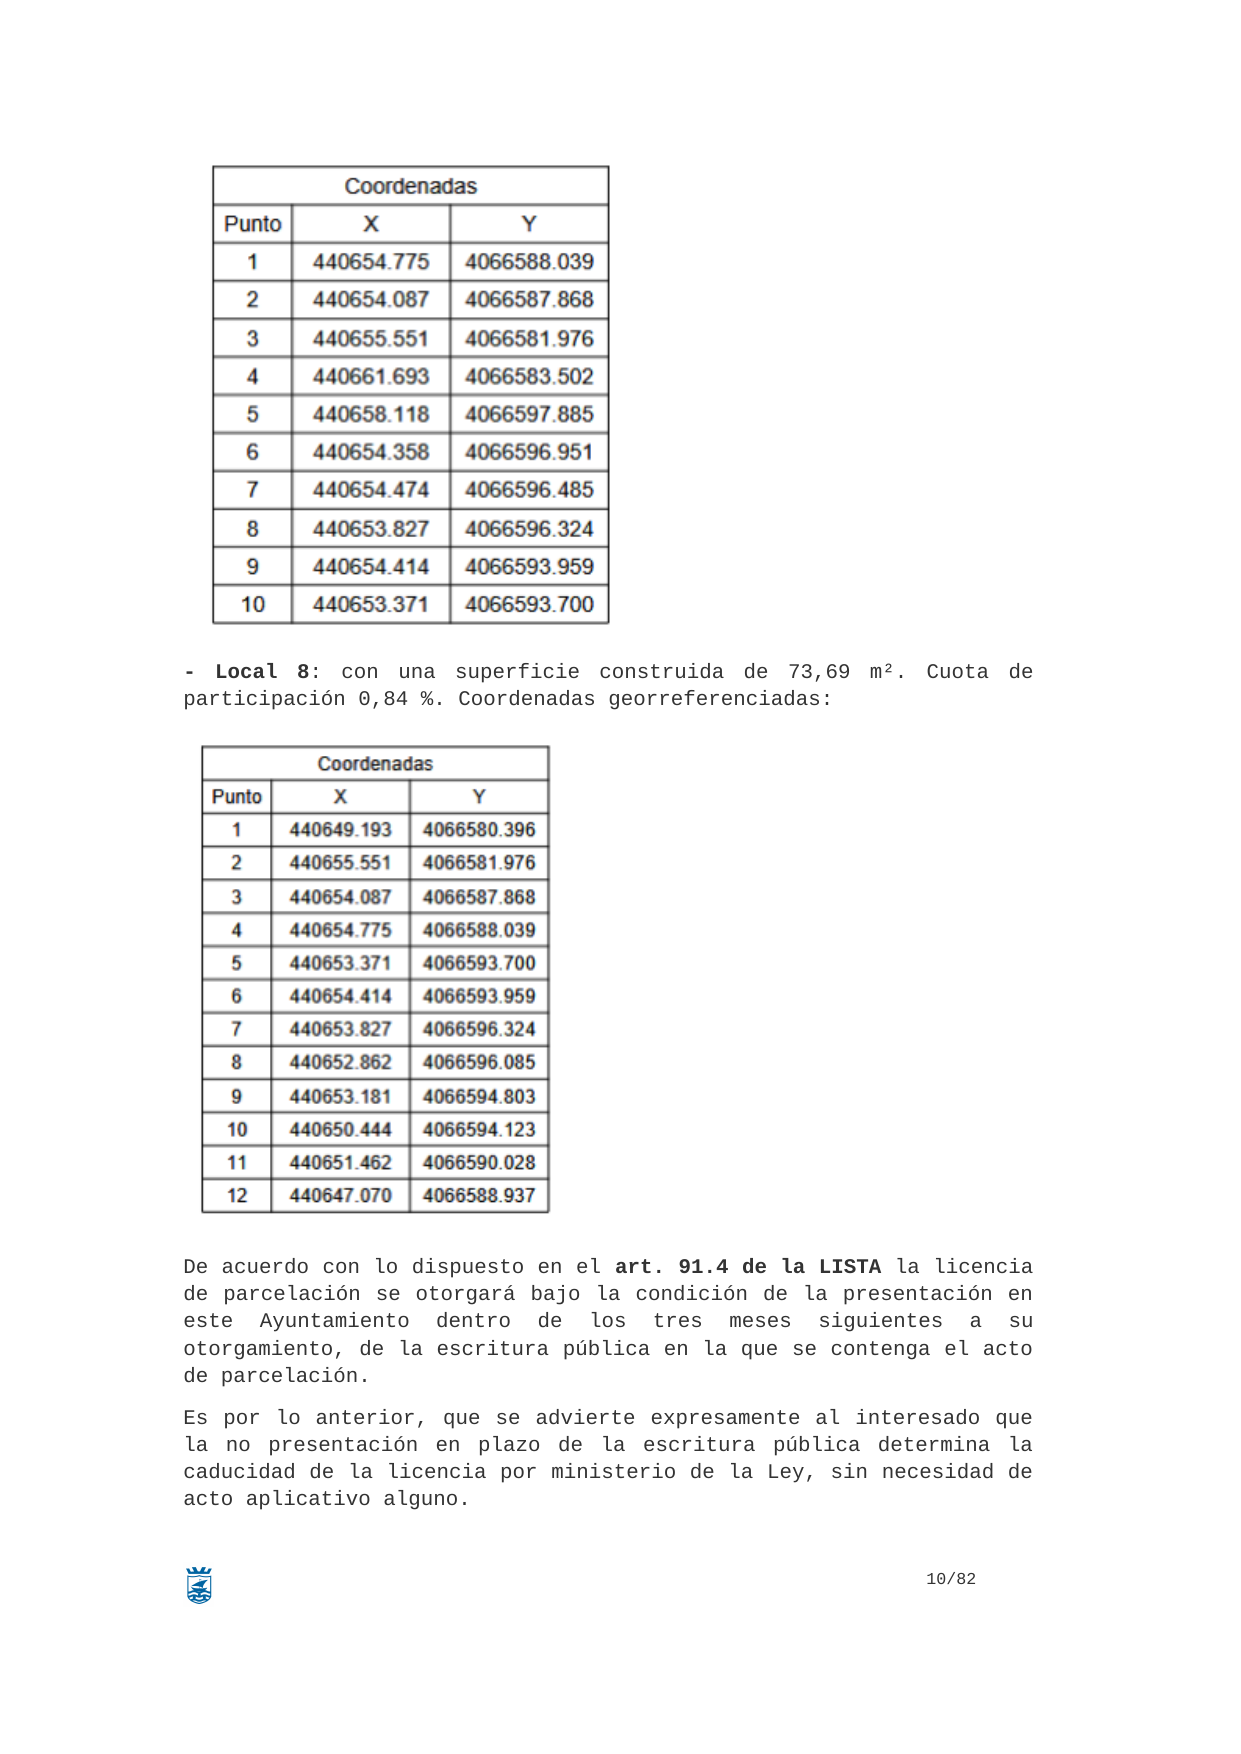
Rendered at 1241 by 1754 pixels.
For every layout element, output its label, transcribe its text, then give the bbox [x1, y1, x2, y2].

text - Local 8: con una superficie construida de 73,69 m². Cuota de participación 0,84 %. Coordenadas georreferenciadas: [183, 148, 1033, 712]
picture [183, 147, 641, 631]
text De acuerdo con lo dispuesto en el art. 91.4 de la LISTA la licencia de parcelación se otorgará bajo la condición de la presentación en este Ayuntamiento dentro de los tres meses siguientes a su otorgamiento, de la escritura pública en la que se contenga el acto de parcelación. [183, 730, 1033, 1388]
text Es por lo anterior, que se advierte expresamente al interesado que la no presentación en plazo de la escritura pública determina la caducidad de la licencia por ministerio de la Ley, sin necesidad de acto aplicativo alguno. [183, 1407, 1033, 1512]
picture [183, 730, 563, 1226]
picture [183, 1562, 214, 1607]
